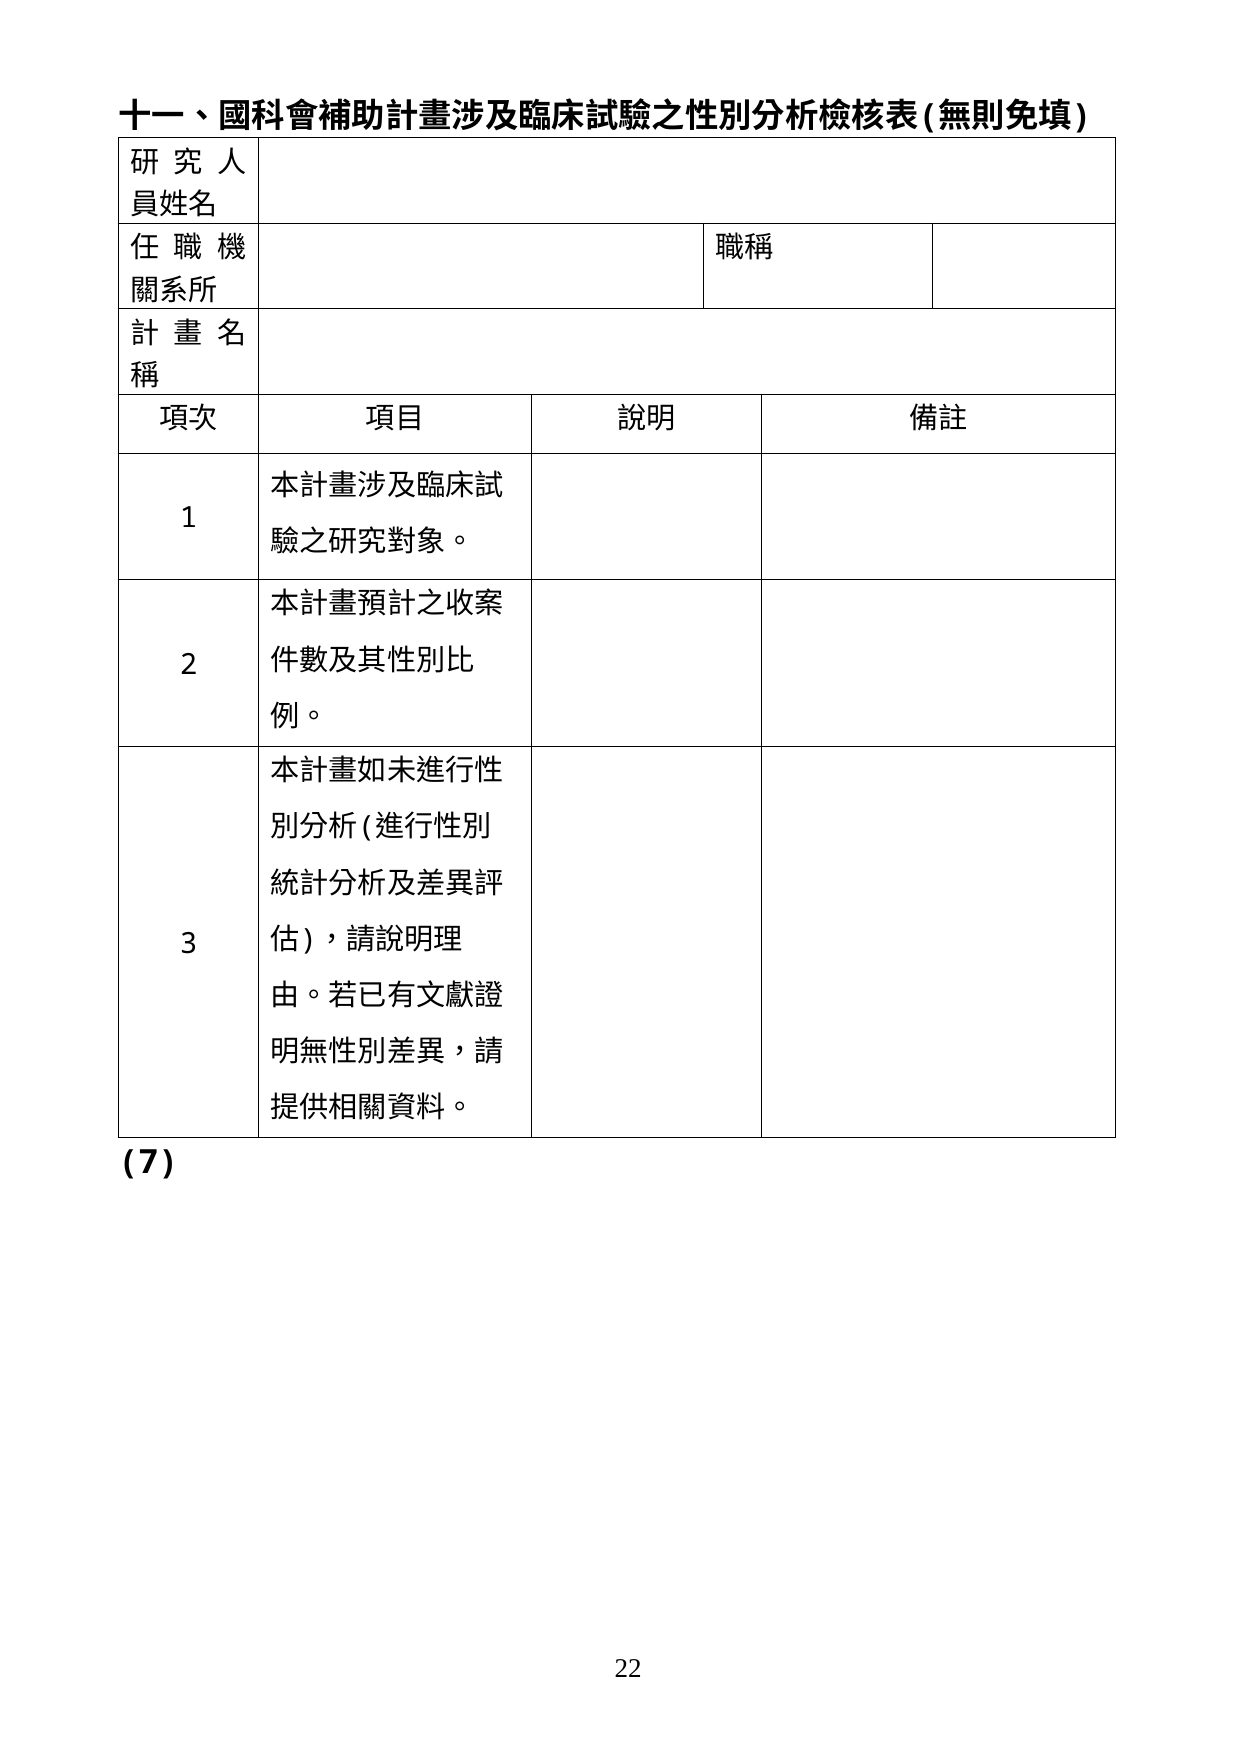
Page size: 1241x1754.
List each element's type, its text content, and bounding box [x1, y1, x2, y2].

table_cell [762, 580, 1115, 746]
table_cell 說明 [532, 395, 761, 452]
table_cell 備註 [762, 395, 1115, 452]
table_cell [532, 580, 761, 746]
table_cell 2 [119, 580, 258, 746]
text 十一、國科會補助計畫涉及臨床試驗之性別分析檢核表(無則免填) [118, 89, 1137, 137]
table_cell 1 [119, 454, 258, 579]
table_cell 職稱 [704, 224, 932, 308]
table_cell [762, 454, 1115, 579]
table_cell 本計畫預計之收案件數及其性別比例。 [259, 580, 531, 746]
table_header 研究人員姓名 [119, 138, 258, 223]
table_cell [762, 747, 1115, 1137]
table_cell 本計畫如未進行性別分析(進行性別統計分析及差異評估)，請說明理由。若已有文獻證明無性別差異，請提供相關資料。 [259, 747, 531, 1137]
table_cell 3 [119, 747, 258, 1137]
table_cell [532, 747, 761, 1137]
table_cell [933, 224, 1115, 308]
table_cell 計畫名稱 [119, 309, 258, 394]
table_cell [259, 309, 703, 394]
table_cell 項目 [259, 395, 531, 452]
table_cell [532, 454, 761, 579]
table_cell [703, 309, 933, 394]
table_cell 任職機關系所 [119, 224, 258, 308]
table_cell [933, 309, 1115, 394]
table_cell 本計畫涉及臨床試驗之研究對象。 [259, 454, 531, 579]
table_header [933, 138, 1115, 223]
table_header [703, 138, 933, 223]
table_cell 項次 [119, 395, 258, 452]
table_cell [259, 224, 703, 308]
table_header [259, 138, 703, 223]
